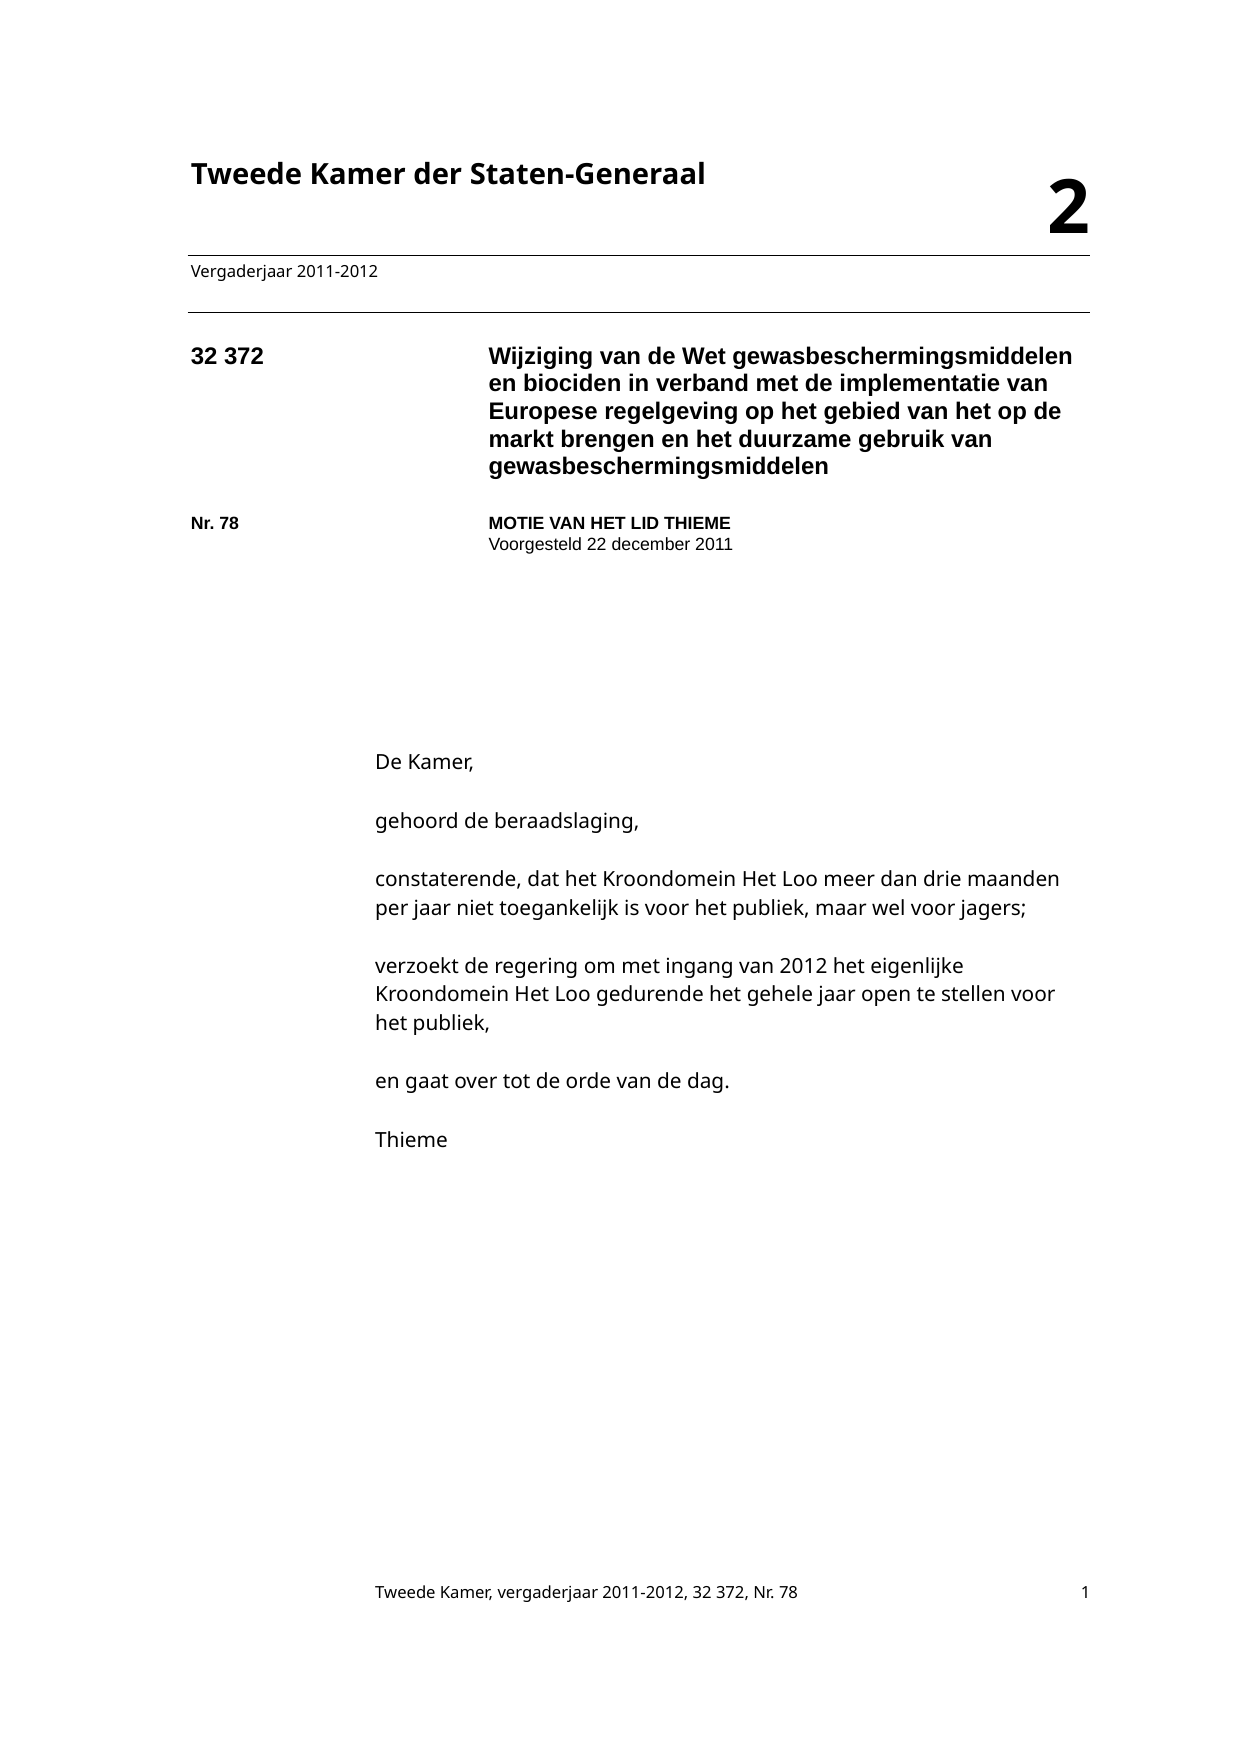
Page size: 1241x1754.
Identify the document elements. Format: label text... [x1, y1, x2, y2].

text Thieme [375, 1125, 1090, 1153]
table_cell Wijziging van de Wet gewasbeschermingsmiddelen en biociden in verband met de implementatie van Europese regelgeving op het gebied van het op de markt brengen en het duurzame gebruik van gewasbeschermingsmiddelen [485, 339, 1090, 510]
table_cell [485, 313, 1090, 339]
table_cell Vergaderjaar 2011-2012 [188, 256, 485, 312]
table_cell [485, 256, 1090, 312]
text verzoekt de regering om met ingang van 2012 het eigenlijke Kroondomein Het Loo gedurende het gehele jaar open te stellen voor het publiek, [375, 951, 1090, 1036]
text gehoord de beraadslaging, [375, 806, 1090, 834]
text constaterende, dat het Kroondomein Het Loo meer dan drie maanden per jaar niet toegankelijk is voor het publiek, maar wel voor jagers; [375, 864, 1090, 921]
table_cell MOTIE VAN HET LID THIEME Voorgesteld 22 december 2011 [485, 510, 1090, 629]
text en gaat over tot de orde van de dag. [375, 1066, 1090, 1095]
text De Kamer, [375, 747, 1090, 776]
table_header Tweede Kamer der Staten-Generaal [188, 150, 909, 255]
table_header 2 [910, 150, 1090, 255]
table_cell Nr. 78 [188, 510, 485, 629]
table_cell [188, 313, 485, 339]
table_cell 32 372 [188, 339, 485, 510]
